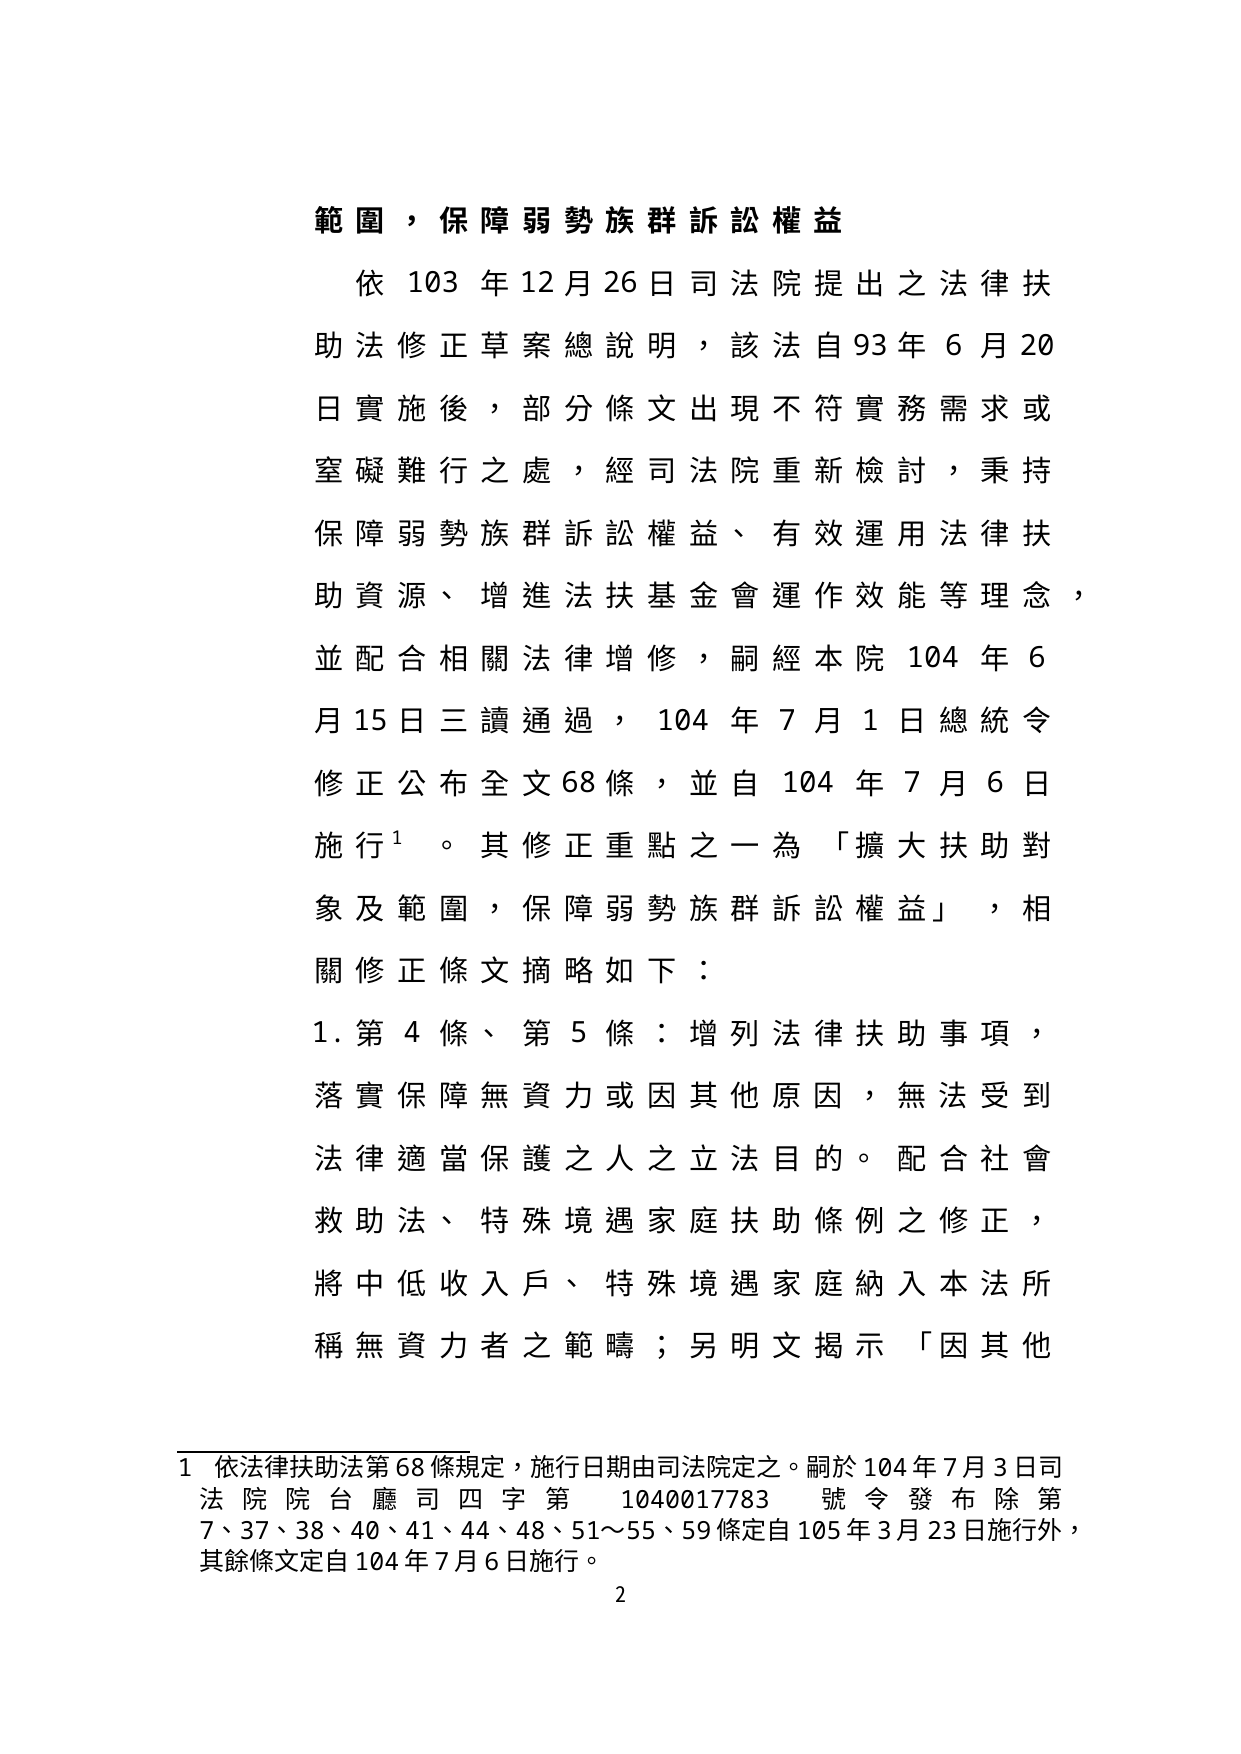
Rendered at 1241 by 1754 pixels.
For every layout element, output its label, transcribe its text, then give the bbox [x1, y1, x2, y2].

text 範圍，保障弱勢族群訴訟權益 [242, 177, 1058, 240]
text 1.第4條、第5條：增列法律扶助事項，落實保障無資力或因其他原因，無法受到法律適當保護之人之立法目的。配合社會救助法、特殊境遇家庭扶助條例之修正，將中低收入戶、特殊境遇家庭納入本法所稱無資力者之範疇；另明文揭示「因其他 [271, 990, 1058, 1365]
text 依103年12月26日司法院提出之法律扶助法修正草案總說明，該法自93年6月20日實施後，部分條文出現不符實務需求或窒礙難行之處，經司法院重新檢討，秉持保障弱勢族群訴訟權益、有效運用法律扶助資源、增進法扶基金會運作效能等理念，並配合相關法律增修，嗣經本院104年6月15日三讀通過，104年7月1日總統令修正公布全文68條，並自104年7月6日施行。其修正重點之一為「擴大扶助對象及範圍，保障弱勢族群訴訟權益」，相關修正條文摘略如下： [271, 240, 1058, 990]
text 依法律扶助法第68條規定，施行日期由司法院定之。嗣於104年7月3日司法院院台廳司四字第 1040017783 號令發布除第7、37、38、40、41、44、48、51～55、59條定自105年3月23日施行外，其餘條文定自104年7月6日施行。 [177, 1452, 1063, 1577]
